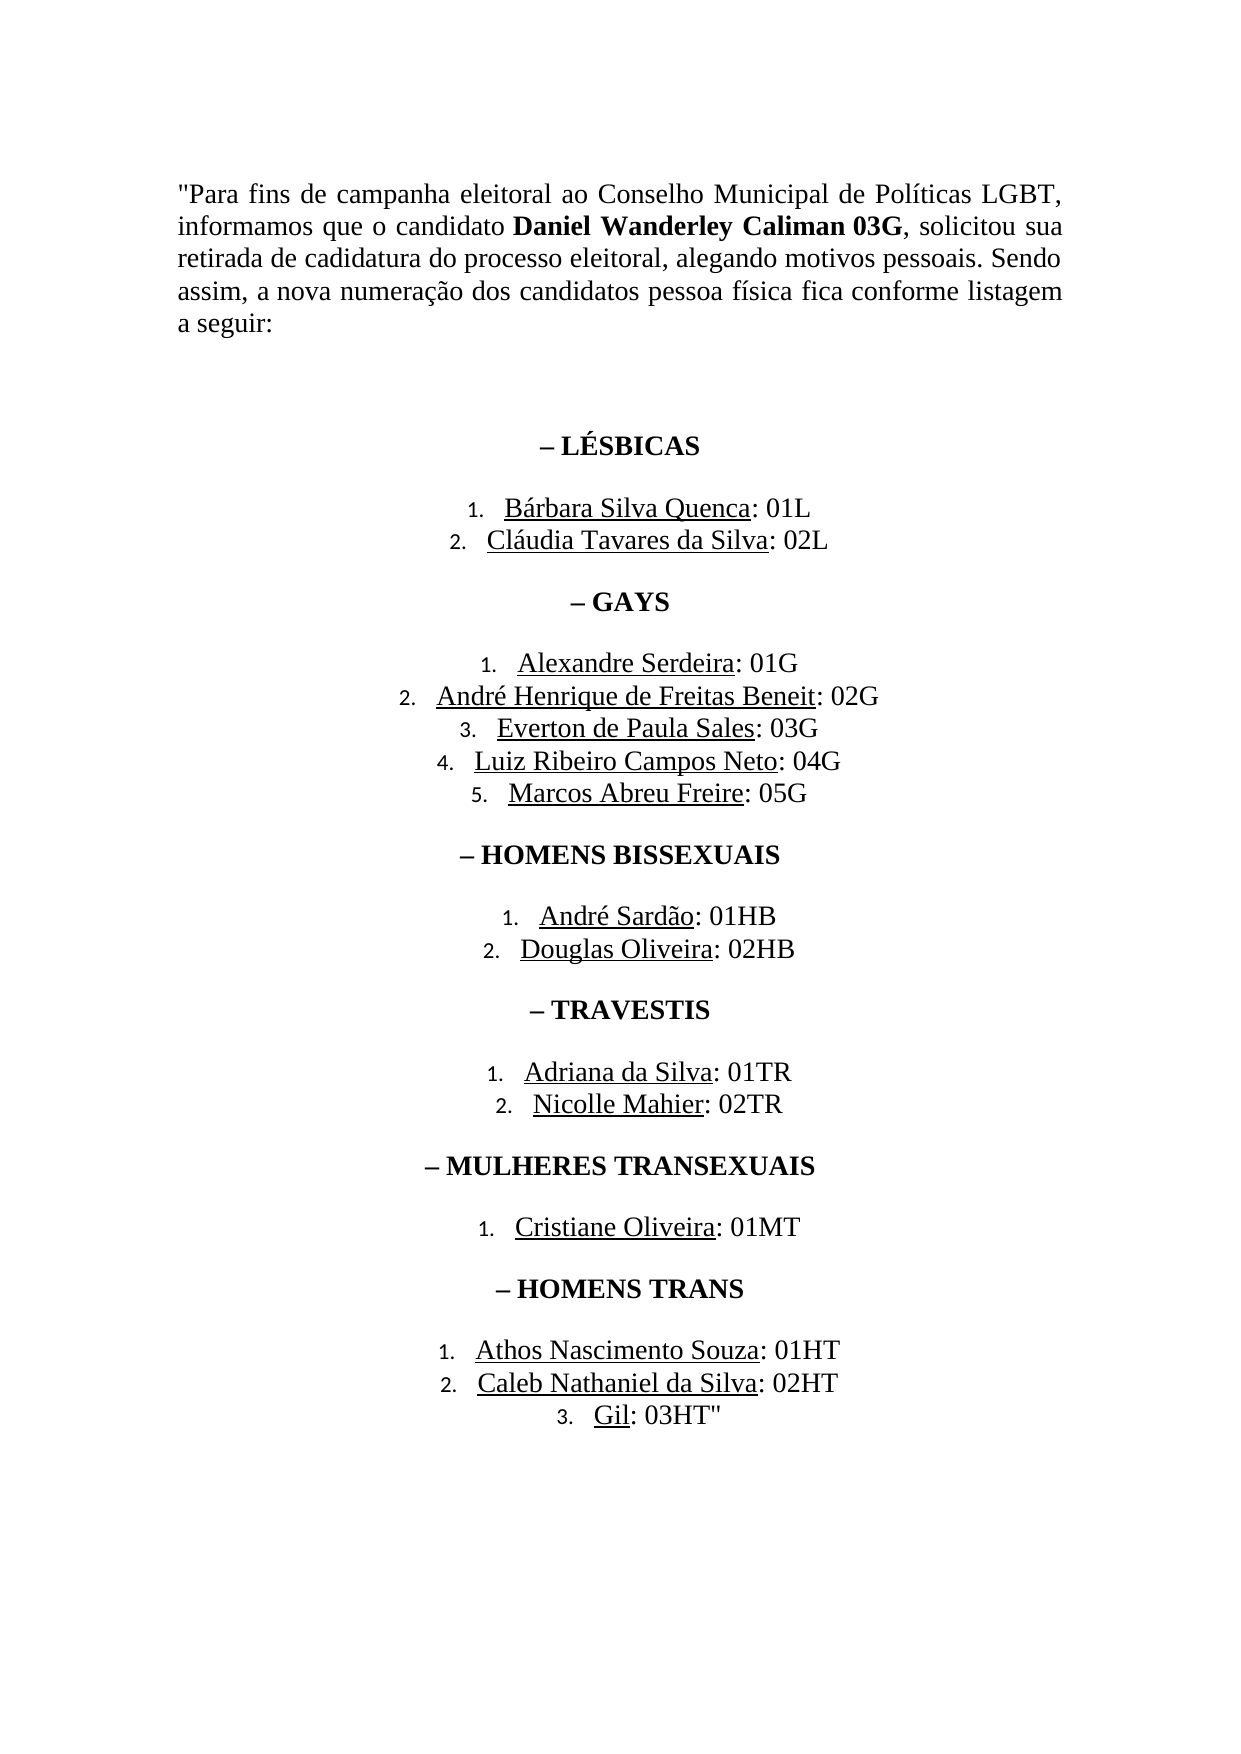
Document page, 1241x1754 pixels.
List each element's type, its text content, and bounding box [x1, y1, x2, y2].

list Marcos Abreu Freire: 05G [215, 776, 1063, 808]
list Luiz Ribeiro Campos Neto: 04G [215, 744, 1063, 776]
list Bárbara Silva Quenca: 01L [215, 491, 1063, 523]
text "Para fins de campanha eleitoral ao Conselho Municipal de Políticas LGBT, informamos que o candidato Daniel Wanderley Caliman 03G, solicitou sua retirada de cadidatura do processo eleitoral, alegando motivos pessoais. Sendo assim, a nova numeração dos candidatos pessoa física fica conforme listagem a seguir: [177, 177, 1063, 339]
list André Henrique de Freitas Beneit: 02G [215, 679, 1063, 711]
text – HOMENS BISSEXUAIS [177, 838, 1063, 870]
list Nicolle Mahier: 02TR [215, 1087, 1063, 1119]
list Alexandre Serdeira: 01G [215, 647, 1063, 679]
text – HOMENS TRANS [177, 1272, 1063, 1304]
list Everton de Paula Sales: 03G [215, 711, 1063, 744]
list Athos Nascimento Souza: 01HT [215, 1333, 1063, 1366]
text – LÉSBICAS [177, 429, 1063, 462]
list Cláudia Tavares da Silva: 02L [215, 523, 1063, 556]
text – MULHERES TRANSEXUAIS [177, 1149, 1063, 1181]
list Cristiane Oliveira: 01MT [215, 1210, 1063, 1243]
list Gil: 03HT" [215, 1398, 1063, 1431]
list André Sardão: 01HB [215, 899, 1063, 932]
text – GAYS [177, 585, 1063, 617]
list Adriana da Silva: 01TR [215, 1055, 1063, 1087]
list Douglas Oliveira: 02HB [215, 932, 1063, 964]
text – TRAVESTIS [177, 993, 1063, 1026]
list Caleb Nathaniel da Silva: 02HT [215, 1366, 1063, 1398]
